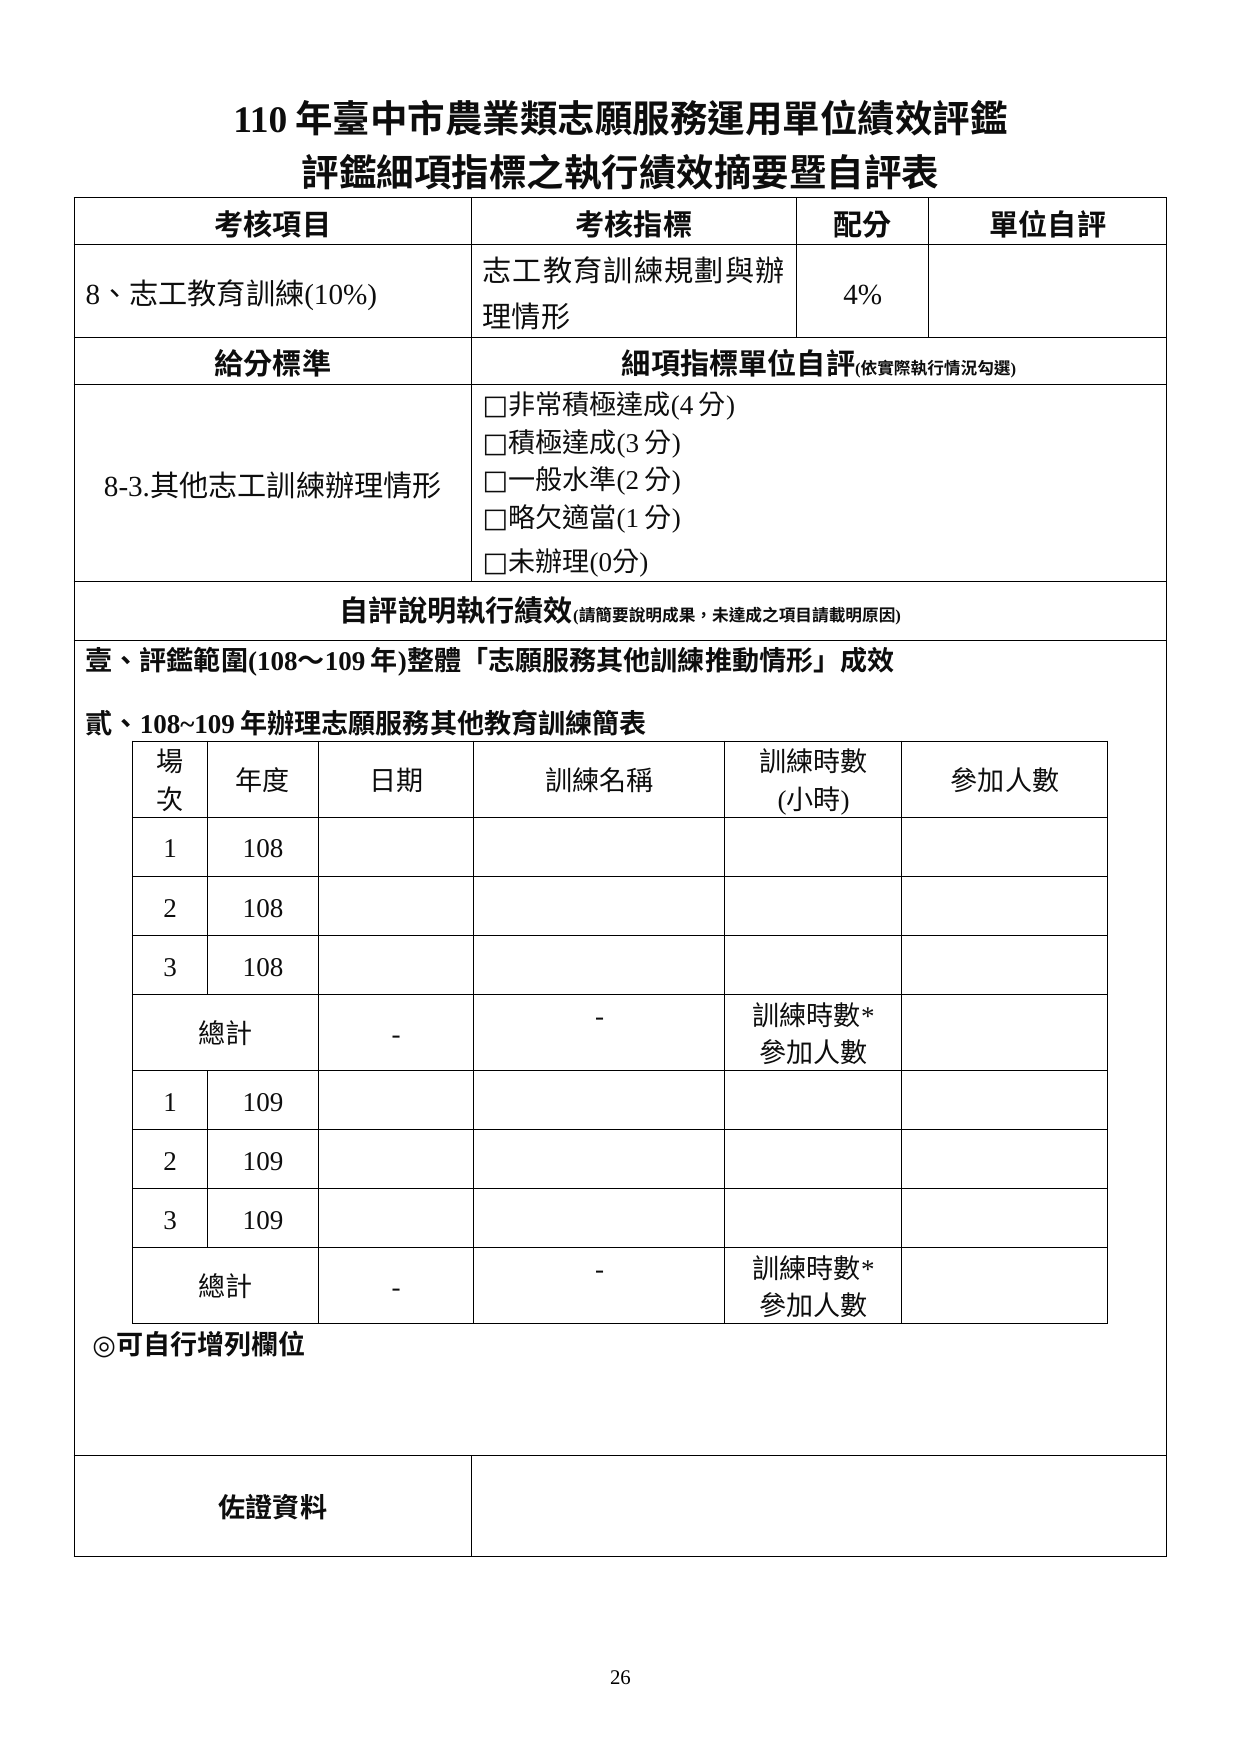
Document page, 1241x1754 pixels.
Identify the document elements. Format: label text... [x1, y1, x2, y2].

table_cell [319, 1130, 473, 1188]
table_header 場次 [133, 742, 207, 817]
table_cell [319, 936, 473, 994]
table_cell 佐證資料 [75, 1456, 471, 1556]
table_cell 1 [133, 818, 207, 876]
table_cell [725, 1071, 901, 1129]
table_cell 108 [208, 877, 318, 935]
text 110年臺中市農業類志願服務運用單位績效評鑑 [118, 89, 1122, 143]
table_cell 3 [133, 1189, 207, 1247]
table_cell [902, 877, 1107, 935]
table_cell [929, 245, 1166, 337]
table_header 訓練時數 (小時) [725, 742, 901, 817]
table_cell [902, 1130, 1107, 1188]
table_cell [474, 936, 724, 994]
table_cell [472, 1456, 1166, 1556]
table_cell [902, 818, 1107, 876]
table_header 配分 [797, 198, 928, 244]
table_cell 108 [208, 818, 318, 876]
table_header 訓練名稱 [474, 742, 724, 817]
table_cell 總計 [133, 1248, 318, 1323]
table_cell 2 [133, 1130, 207, 1188]
table_header 日期 [319, 742, 473, 817]
table_cell [725, 936, 901, 994]
table_cell 細項指標單位自評(依實際執行情況勾選) [472, 338, 1166, 384]
table_cell 自評說明執行績效(請簡要說明成果，未達成之項目請載明原因) [75, 582, 1166, 639]
table_cell 108 [208, 936, 318, 994]
table_cell 訓練時數* 參加人數 [725, 1248, 901, 1323]
table_header 參加人數 [902, 742, 1107, 817]
table_cell [902, 1071, 1107, 1129]
table_cell [474, 1189, 724, 1247]
table_cell 2 [133, 877, 207, 935]
table_cell 志工教育訓練規劃與辦理情形 [472, 245, 796, 337]
table_header 年度 [208, 742, 318, 817]
table_cell [474, 1130, 724, 1188]
table_cell [319, 818, 473, 876]
table_cell 8-3.其他志工訓練辦理情形 [75, 385, 471, 581]
table_header 考核項目 [75, 198, 471, 244]
table_cell □非常積極達成(4分) □積極達成(3分) □一般水準(2分) □略欠適當(1分) □未辦理(0分) [472, 385, 1166, 581]
table_cell [902, 1248, 1107, 1323]
table_cell 給分標準 [75, 338, 471, 384]
table_cell 109 [208, 1189, 318, 1247]
table_cell [319, 1189, 473, 1247]
table_cell - [319, 1248, 473, 1323]
table_cell 3 [133, 936, 207, 994]
table_cell [725, 877, 901, 935]
table_cell [319, 1071, 473, 1129]
table_cell 總計 [133, 995, 318, 1070]
table_cell 109 [208, 1071, 318, 1129]
table_cell - [319, 995, 473, 1070]
table_cell [474, 877, 724, 935]
table_cell [725, 818, 901, 876]
table_cell 8、志工教育訓練(10%) [75, 245, 471, 337]
table_cell [725, 1130, 901, 1188]
text 評鑑細項指標之執行績效摘要暨自評表 [118, 143, 1122, 197]
table_cell [319, 877, 473, 935]
table_cell 109 [208, 1130, 318, 1188]
table_cell [902, 995, 1107, 1070]
table_cell - [474, 995, 724, 1070]
table_cell [902, 936, 1107, 994]
table_cell [725, 1189, 901, 1247]
table_cell 1 [133, 1071, 207, 1129]
table_cell - [474, 1248, 724, 1323]
table_cell 壹、評鑑範圍(108～109年)整體「志願服務其他訓練推動情形」成效 貳、108~109年辦理志願服務其他教育訓練簡表 ◎可自行增列欄位 [75, 641, 1166, 1455]
table_cell 訓練時數* 參加人數 [725, 995, 901, 1070]
table_header 考核指標 [472, 198, 796, 244]
table_cell [902, 1189, 1107, 1247]
table_cell [474, 818, 724, 876]
table_cell [474, 1071, 724, 1129]
table_cell 4% [797, 245, 928, 337]
table_header 單位自評 [929, 198, 1166, 244]
